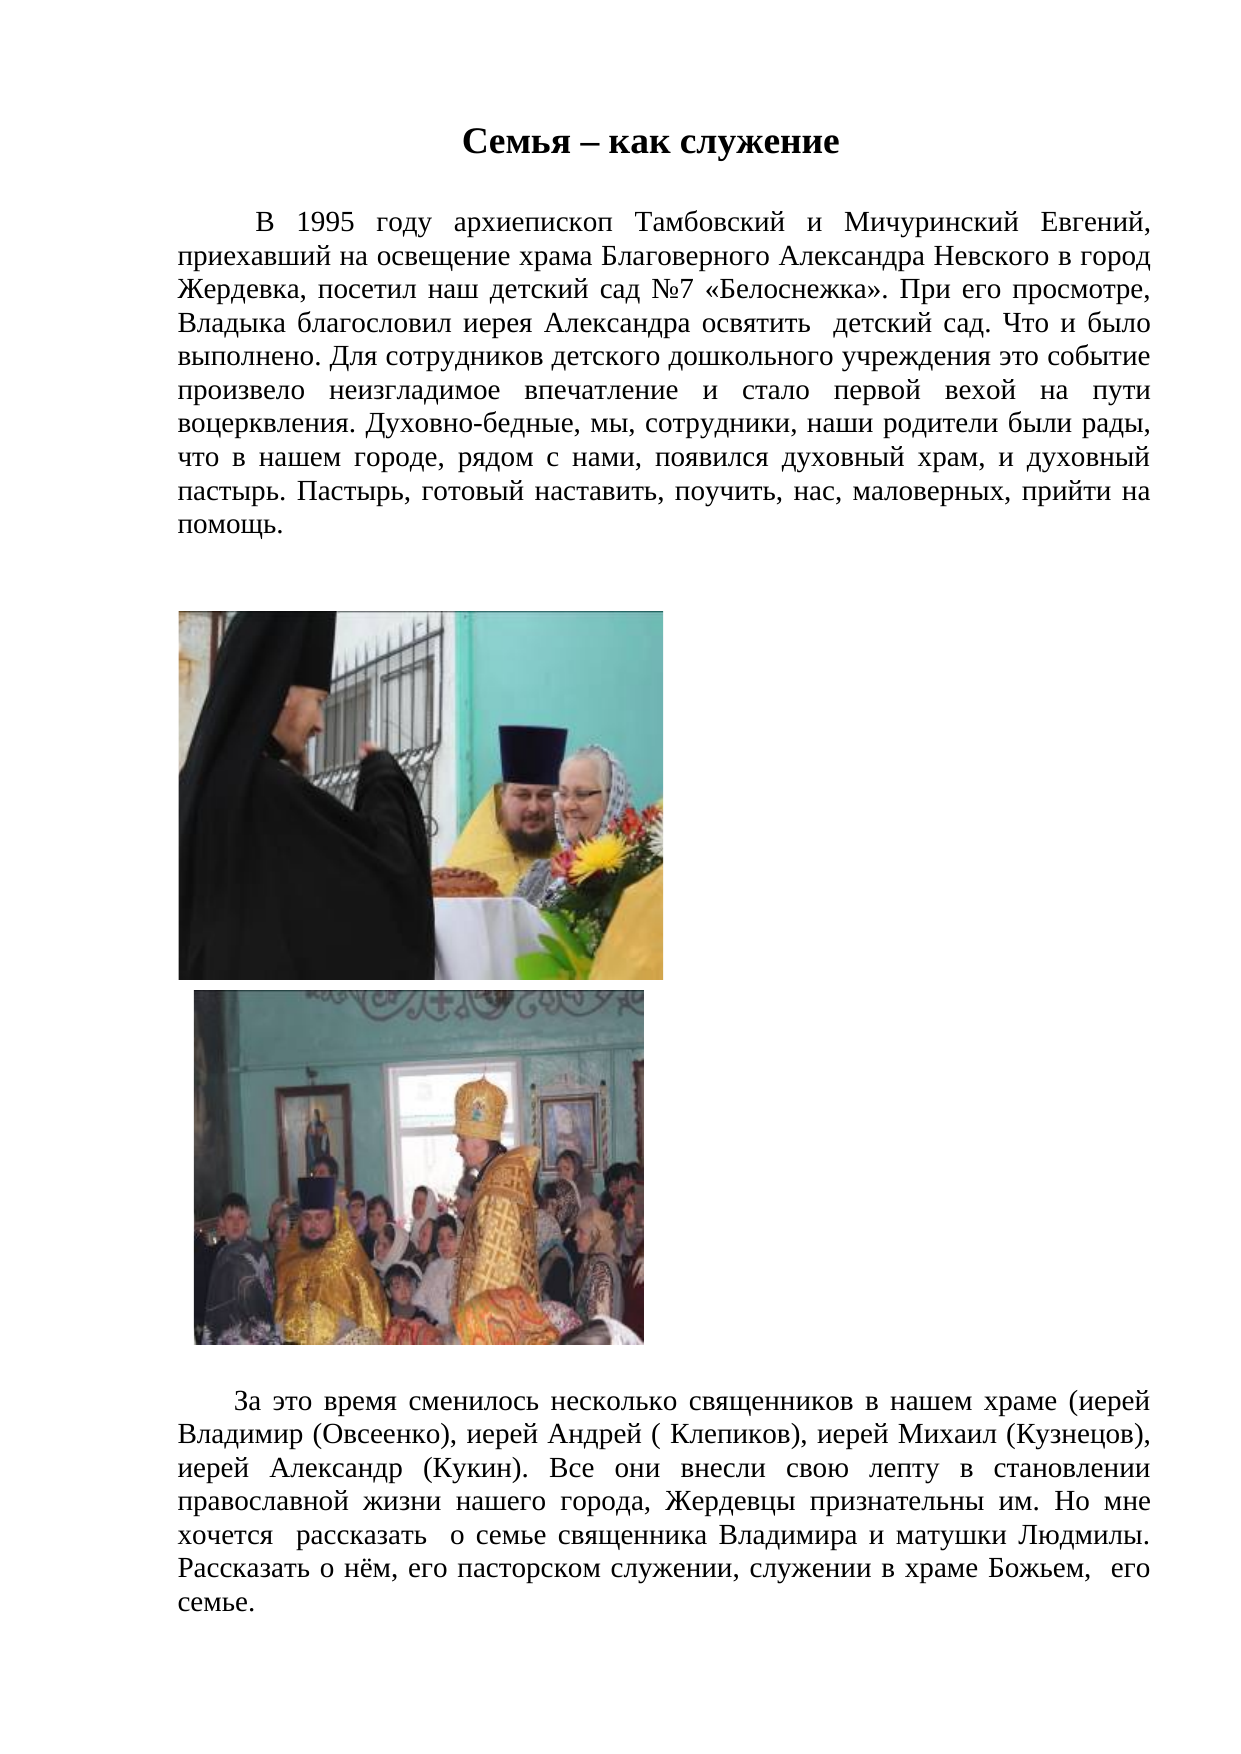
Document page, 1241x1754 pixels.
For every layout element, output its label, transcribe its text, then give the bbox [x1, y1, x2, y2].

picture [193, 990, 644, 1345]
text За это время сменилось несколько священников в нашем храме (иерей Владимир (Овсеенко), иерей Андрей ( Клепиков), иерей Михаил (Кузнецов), иерей Александр (Кукин). Все они внесли свою лепту в становлении православной жизни нашего города, Жердевцы признательны им. Но мне хочется рассказать о семье священника Владимира и матушки Людмилы. Рассказать о нём, его пасторском служении, служении в храме Божьем, его семье. [177, 1383, 1152, 1617]
text В 1995 году архиепископ Тамбовский и Мичуринский Евгений, приехавший на освещение храма Благоверного Александра Невского в город Жердевка, посетил наш детский сад №7 «Белоснежка». При его просмотре, Владыка благословил иерея Александра освятить детский сад. Что и было выполнено. Для сотрудников детского дошкольного учреждения это событие произвело неизгладимое впечатление и стало первой вехой на пути воцерквления. Духовно-бедные, мы, сотрудники, наши родители были рады, что в нашем городе, рядом с нами, появился духовный храм, и духовный пастырь. Пастырь, готовый наставить, поучить, нас, маловерных, прийти на помощь. [177, 204, 1152, 540]
picture [178, 611, 664, 980]
text Семья – как служение [177, 118, 1152, 161]
